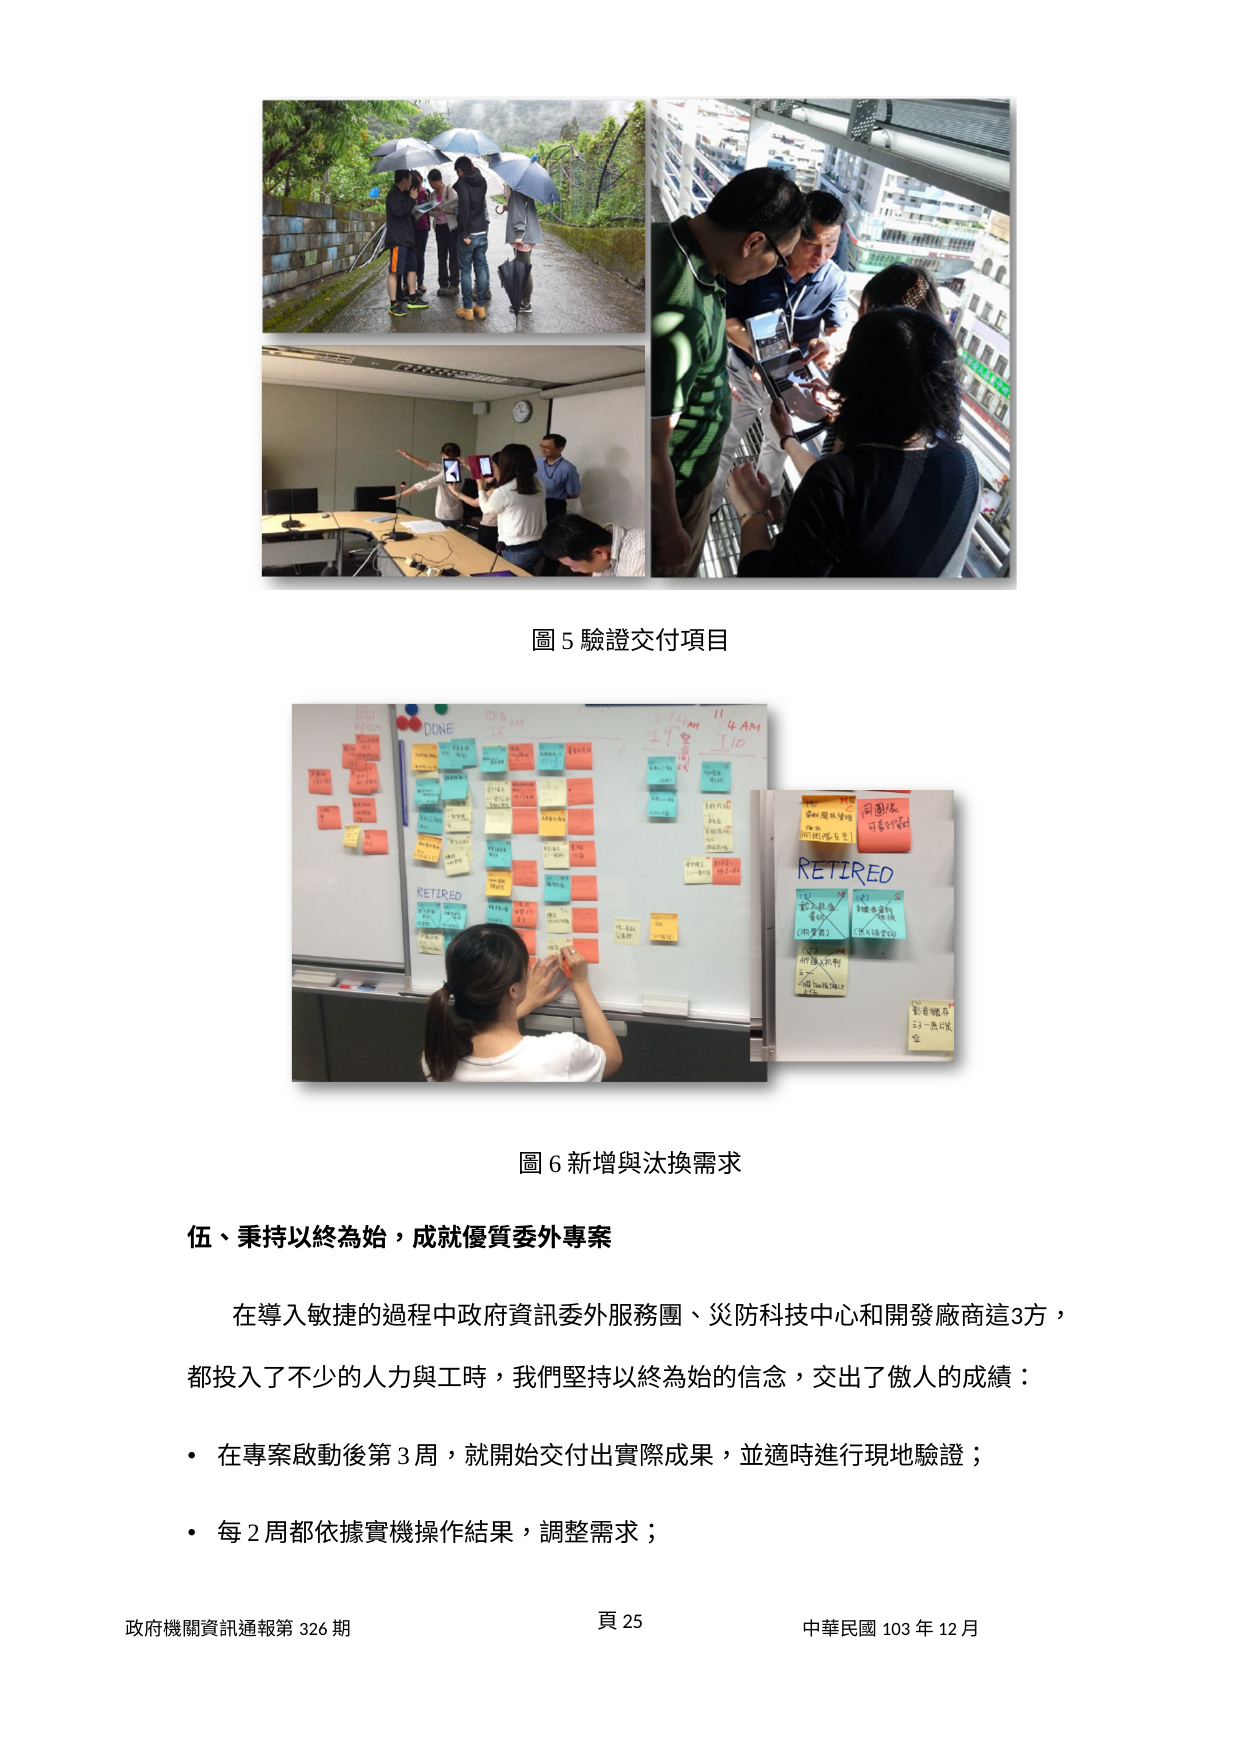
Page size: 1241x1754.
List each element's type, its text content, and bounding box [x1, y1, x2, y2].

text 在導入敏捷的過程中政府資訊委外服務團、災防科技中心和開發廠商這3方，都投入了不少的人力與工時，我們堅持以終為始的信念，交出了傲人的成績： [187, 1272, 1073, 1397]
list 在專案啟動後第3周，就開始交付出實際成果，並適時進行現地驗證； [187, 1412, 1073, 1474]
text 圖5 驗證交付項目 [187, 597, 1073, 659]
list 每2周都依據實機操作結果，調整需求； [187, 1489, 1073, 1552]
text 圖6 新增與汰換需求 [187, 1120, 1073, 1183]
text 伍、秉持以終為始，成就優質委外專案 [187, 1194, 1073, 1257]
